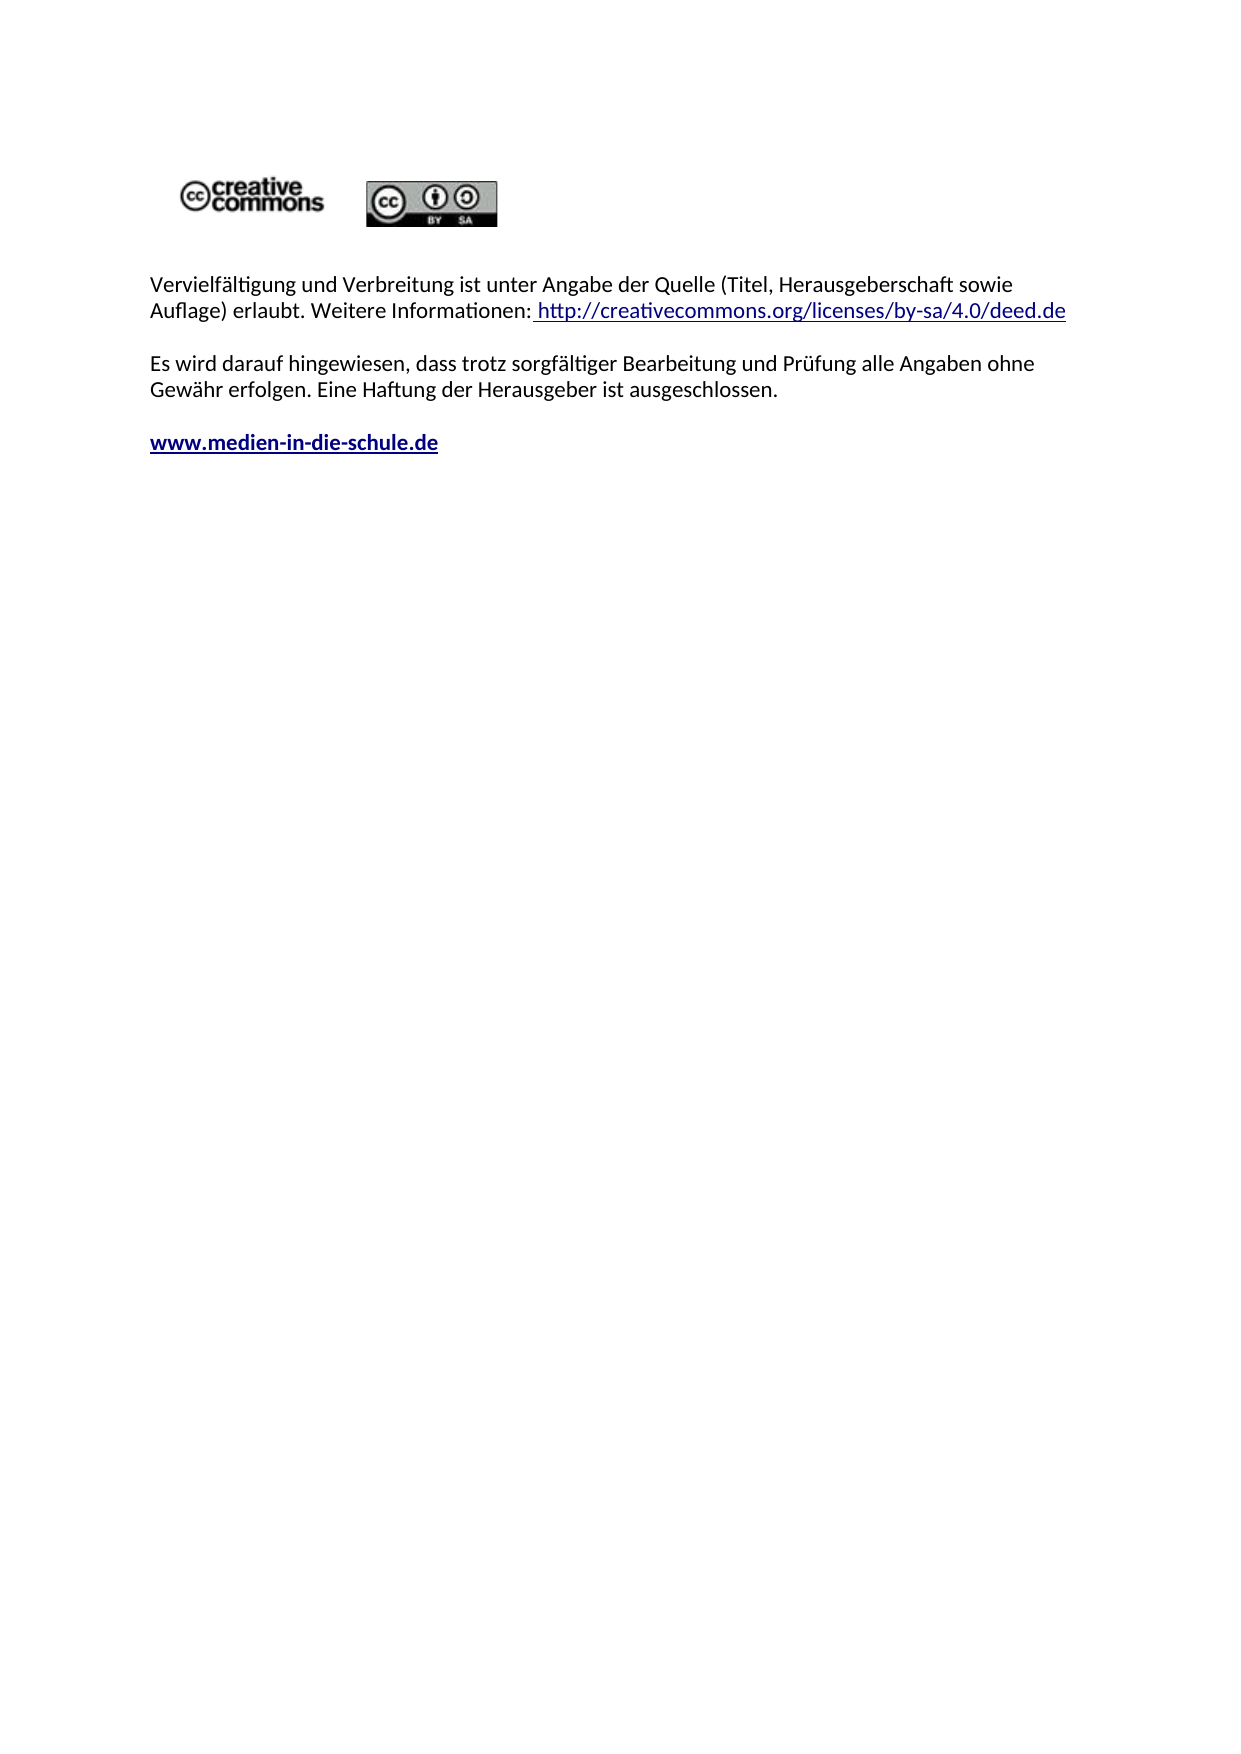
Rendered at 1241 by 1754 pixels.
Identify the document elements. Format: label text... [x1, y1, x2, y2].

picture [366, 181, 498, 227]
text www.medien-in-die-schule.de [150, 433, 1091, 456]
text Es wird darauf hingewiesen, dass trotz sorgfältiger Bearbeitung und Prüfung alle Angaben ohne Gewähr erfolgen. Eine Haftung der Herausgeber ist ausgeschlossen. [150, 354, 1091, 403]
text Vervielfältigung und Verbreitung ist unter Angabe der Quelle (Titel, Herausgeberschaft sowie Auflage) erlaubt. Weitere Informationen: http://creativecommons.org/licenses/by-sa/4.0/deed.de [150, 275, 1091, 324]
picture [173, 168, 329, 227]
